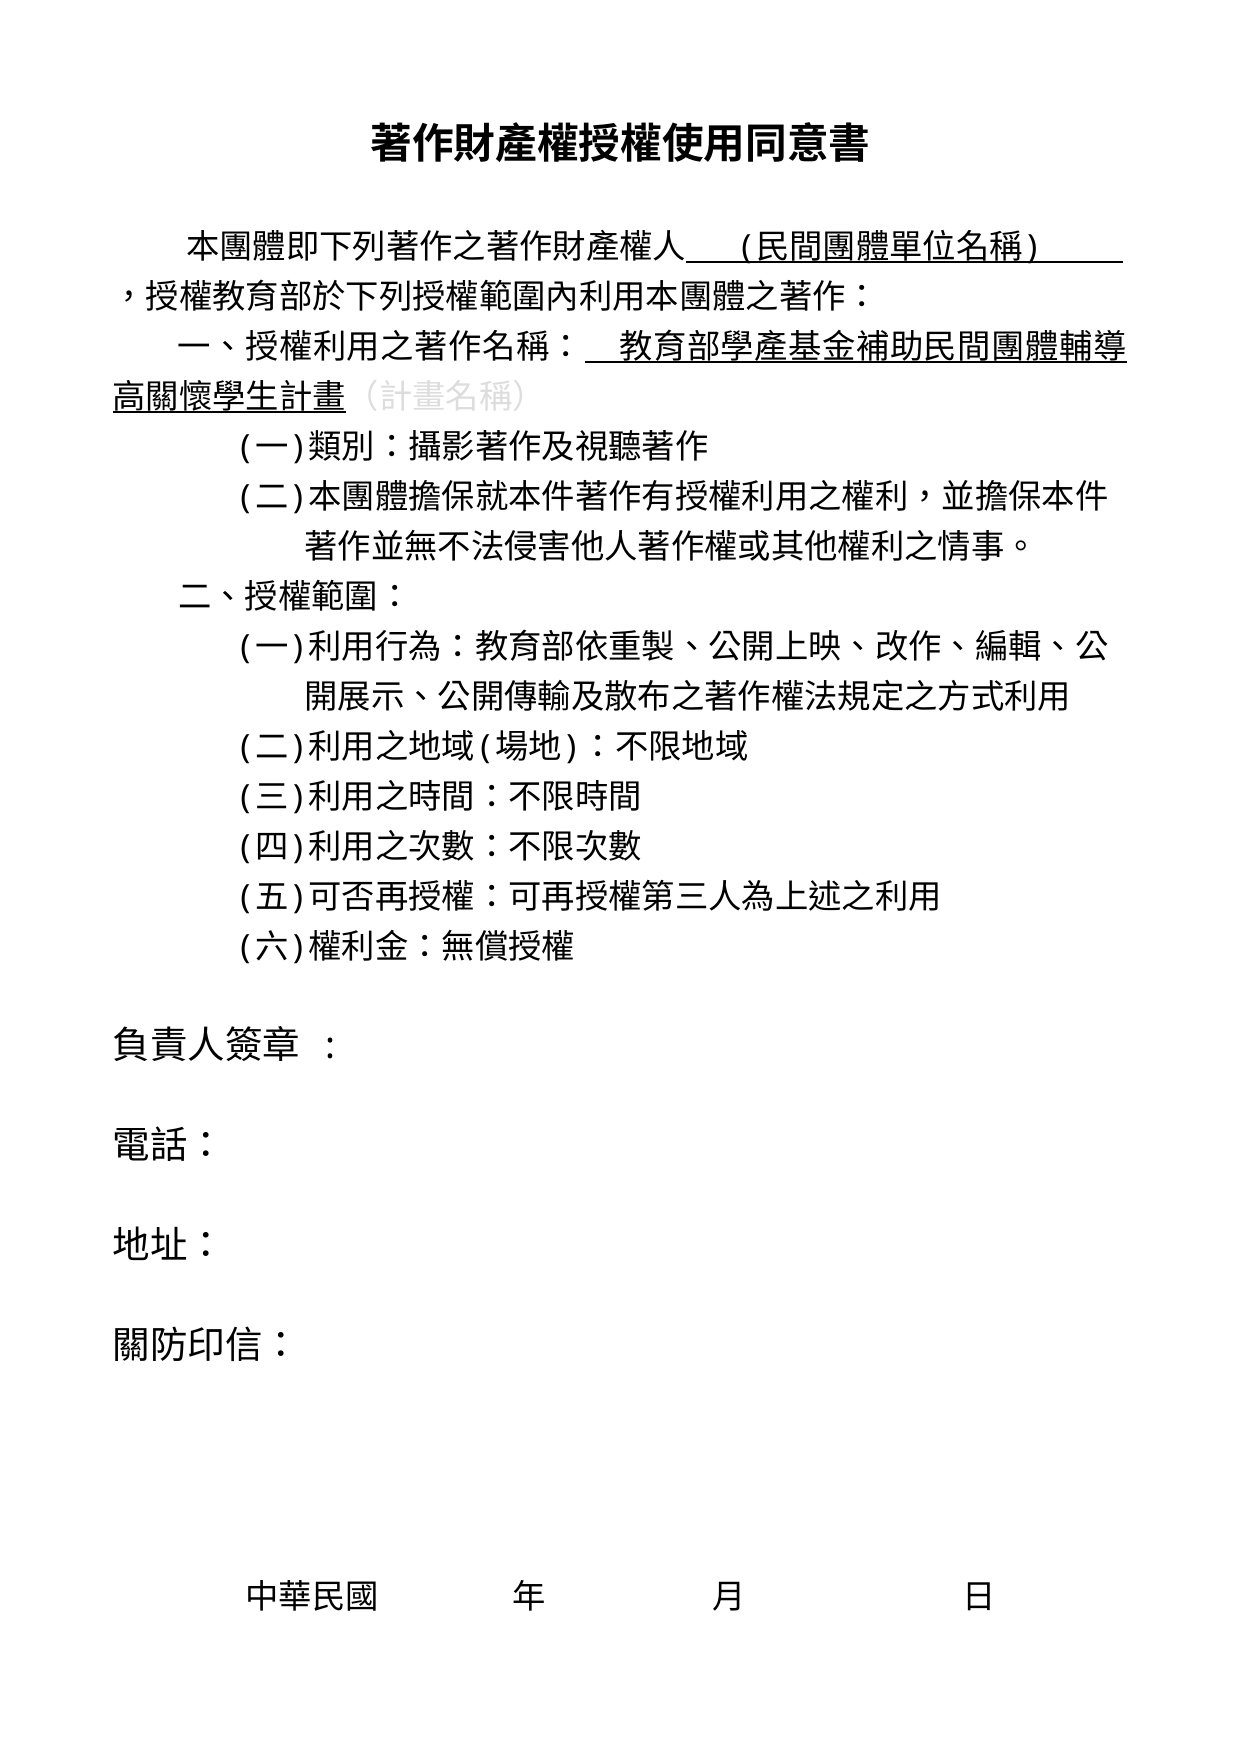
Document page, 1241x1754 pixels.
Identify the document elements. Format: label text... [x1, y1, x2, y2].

text (五)可否再授權：可再授權第三人為上述之利用 [235, 868, 1128, 918]
text 地址： [112, 1218, 1128, 1268]
text (六)權利金：無償授權 [235, 918, 1128, 968]
text (四)利用之次數：不限次數 [235, 818, 1128, 868]
text 電話： [112, 1118, 1128, 1168]
text (一)類別：攝影著作及視聽著作 [235, 418, 1128, 468]
text 著作財產權授權使用同意書 [112, 118, 1128, 168]
text (一)利用行為：教育部依重製、公開上映、改作、編輯、公開展示、公開傳輸及散布之著作權法規定之方式利用 [235, 618, 1128, 718]
text (二)利用之地域(場地)：不限地域 [235, 718, 1128, 768]
text 關防印信： [112, 1318, 1128, 1368]
text 中華民國 年 月 日 [112, 1568, 1128, 1618]
text (三)利用之時間：不限時間 [235, 768, 1128, 818]
text (二)本團體擔保就本件著作有授權利用之權利，並擔保本件著作並無不法侵害他人著作權或其他權利之情事。 [235, 468, 1128, 568]
text 本團體即下列著作之著作財產權人 (民間團體單位名稱) ，授權教育部於下列授權範圍內利用本團體之著作： [112, 218, 1128, 318]
text 負責人簽章 : [112, 1018, 1128, 1068]
text 一、授權利用之著作名稱： 教育部學產基金補助民間團體輔導高關懷學生計畫（計畫名稱） [112, 318, 1128, 418]
text 二、授權範圍： [178, 568, 1128, 618]
